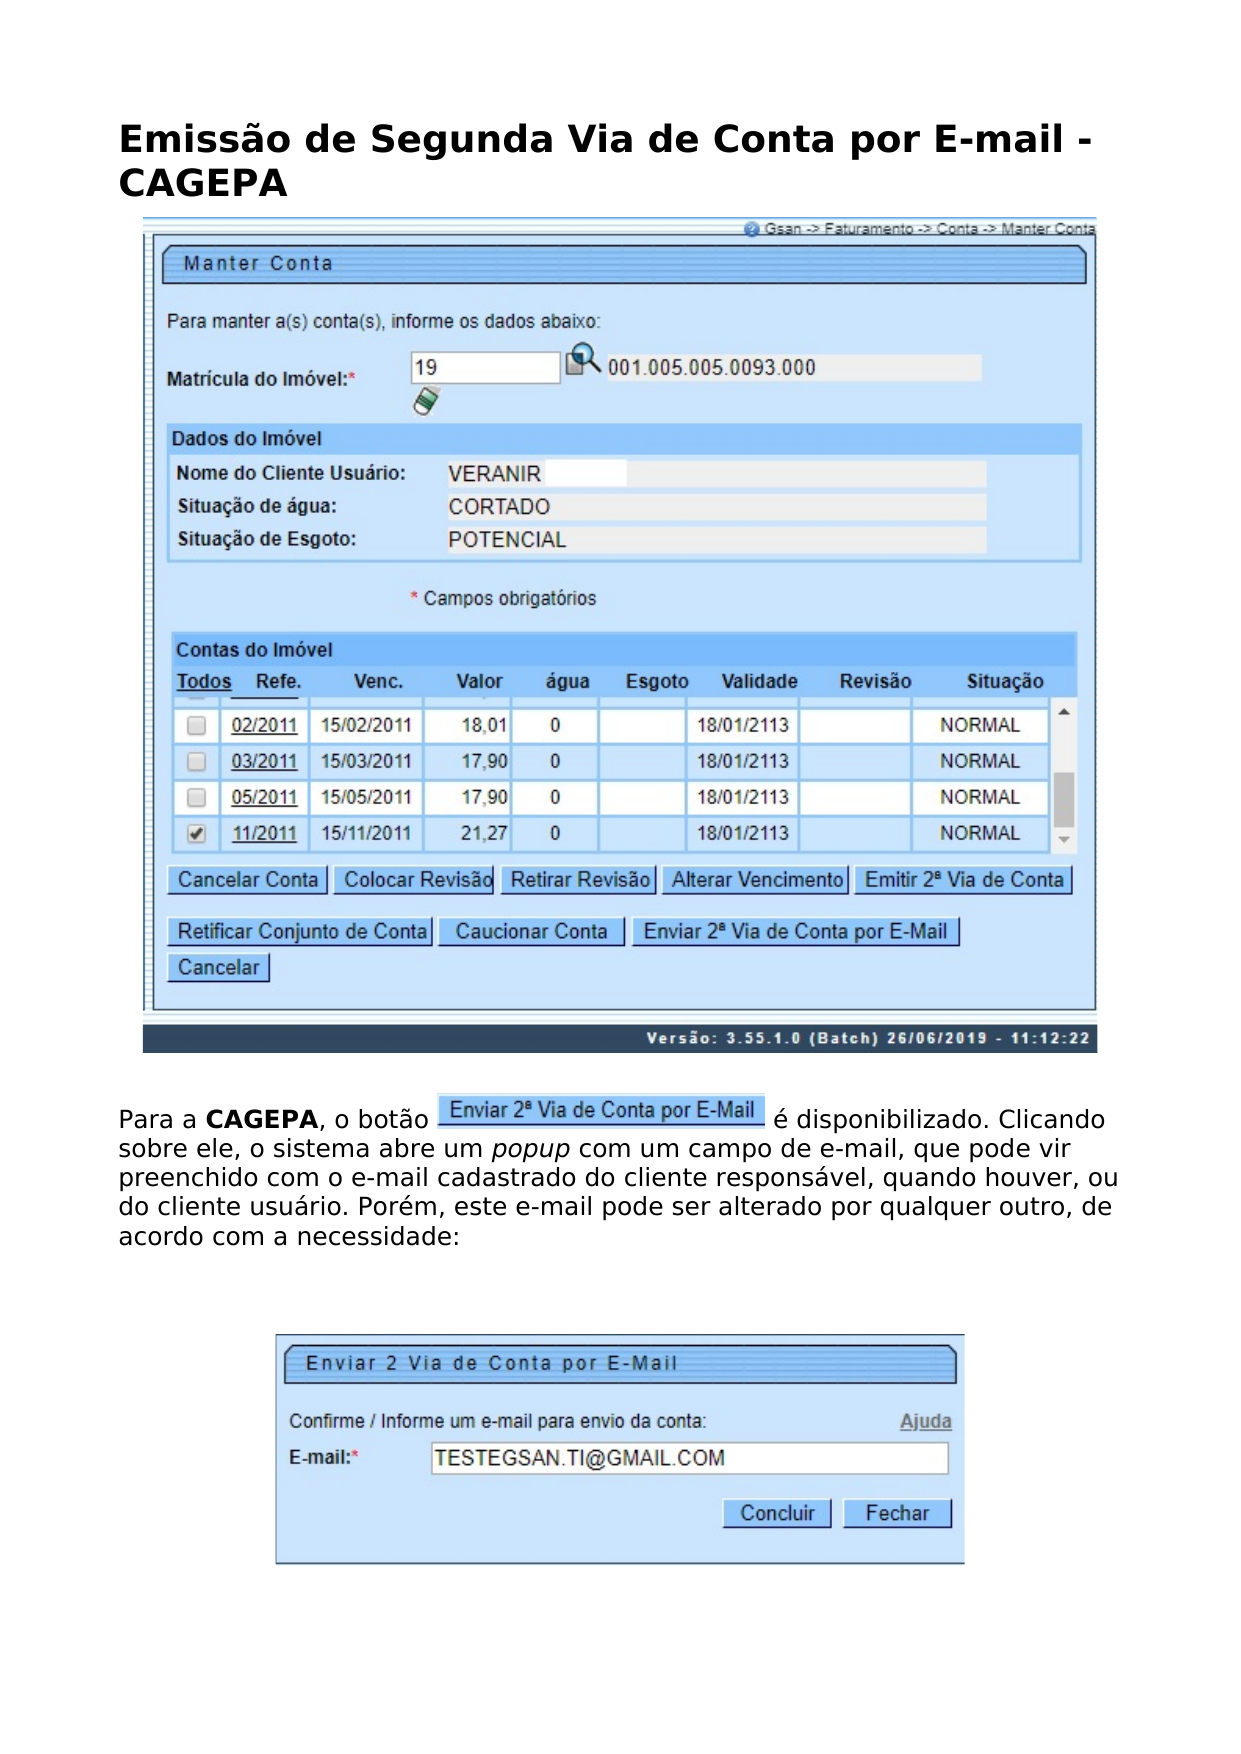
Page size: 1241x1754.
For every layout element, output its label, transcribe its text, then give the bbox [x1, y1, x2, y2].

text Para a CAGEPA, o botão é disponibilizado. Clicando sobre ele, o sistema abre um popup com um campo de e-mail, que pode vir preenchido com o e-mail cadastrado do cliente responsável, quando houver, ou do cliente usuário. Porém, este e-mail pode ser alterado por qualquer outro, de acordo com a necessidade: [118, 1094, 1122, 1251]
picture [275, 1334, 965, 1566]
picture [436, 1093, 765, 1129]
picture [142, 217, 1098, 1053]
subtitle Emissão de Segunda Via de Conta por E-mail - CAGEPA [118, 118, 1122, 205]
